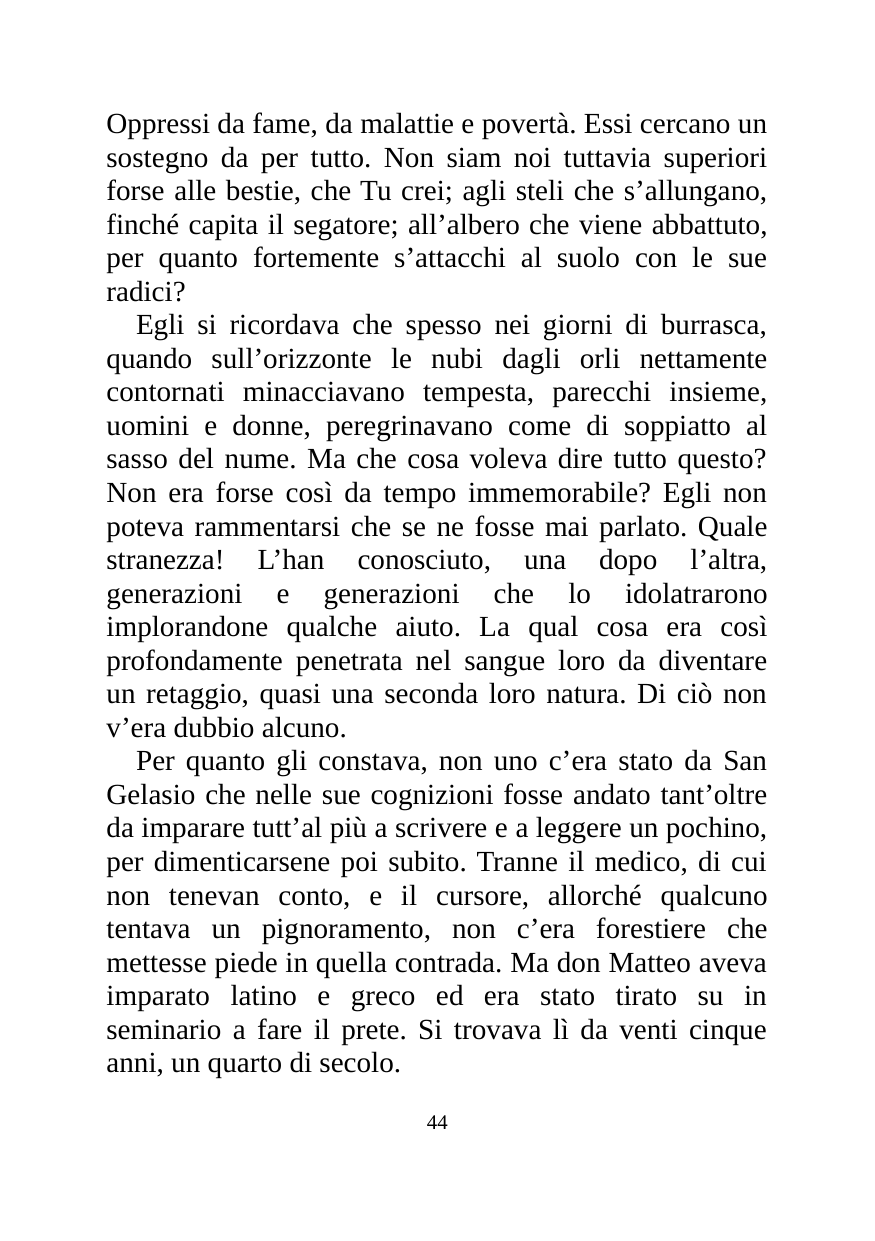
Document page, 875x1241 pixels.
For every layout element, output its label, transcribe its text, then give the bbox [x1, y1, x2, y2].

text Egli si ricordava che spesso nei giorni di burrasca, quando sull’orizzonte le nubi dagli orli nettamente contornati minacciavano tempesta, parecchi insieme, uomini e donne, peregrinavano come di soppiatto al sasso del nume. Ma che cosa voleva dire tutto questo? Non era forse così da tempo immemorabile? Egli non poteva rammentarsi che se ne fosse mai parlato. Quale stranezza! L’han conosciuto, una dopo l’altra, generazioni e generazioni che lo idolatrarono implorandone qualche aiuto. La qual cosa era così profondamente penetrata nel sangue loro da diventare un retaggio, quasi una seconda loro natura. Di ciò non v’era dubbio alcuno. [106, 307, 768, 743]
text Per quanto gli constava, non uno c’era stato da San Gelasio che nelle sue cognizioni fosse andato tant’oltre da imparare tutt’al più a scrivere e a leggere un pochino, per dimenticarsene poi subito. Tranne il medico, di cui non tenevan conto, e il cursore, allorché qualcuno tentava un pignoramento, non c’era forestiere che mettesse piede in quella contrada. Ma don Matteo aveva imparato latino e greco ed era stato tirato su in seminario a fare il prete. Si trovava lì da venti cinque anni, un quarto di secolo. [106, 743, 768, 1079]
text Oppressi da fame, da malattie e povertà. Essi cercano un sostegno da per tutto. Non siam noi tuttavia superiori forse alle bestie, che Tu crei; agli steli che s’allungano, finché capita il segatore; all’albero che viene abbattuto, per quanto fortemente s’attacchi al suolo con le sue radici? [106, 106, 768, 307]
